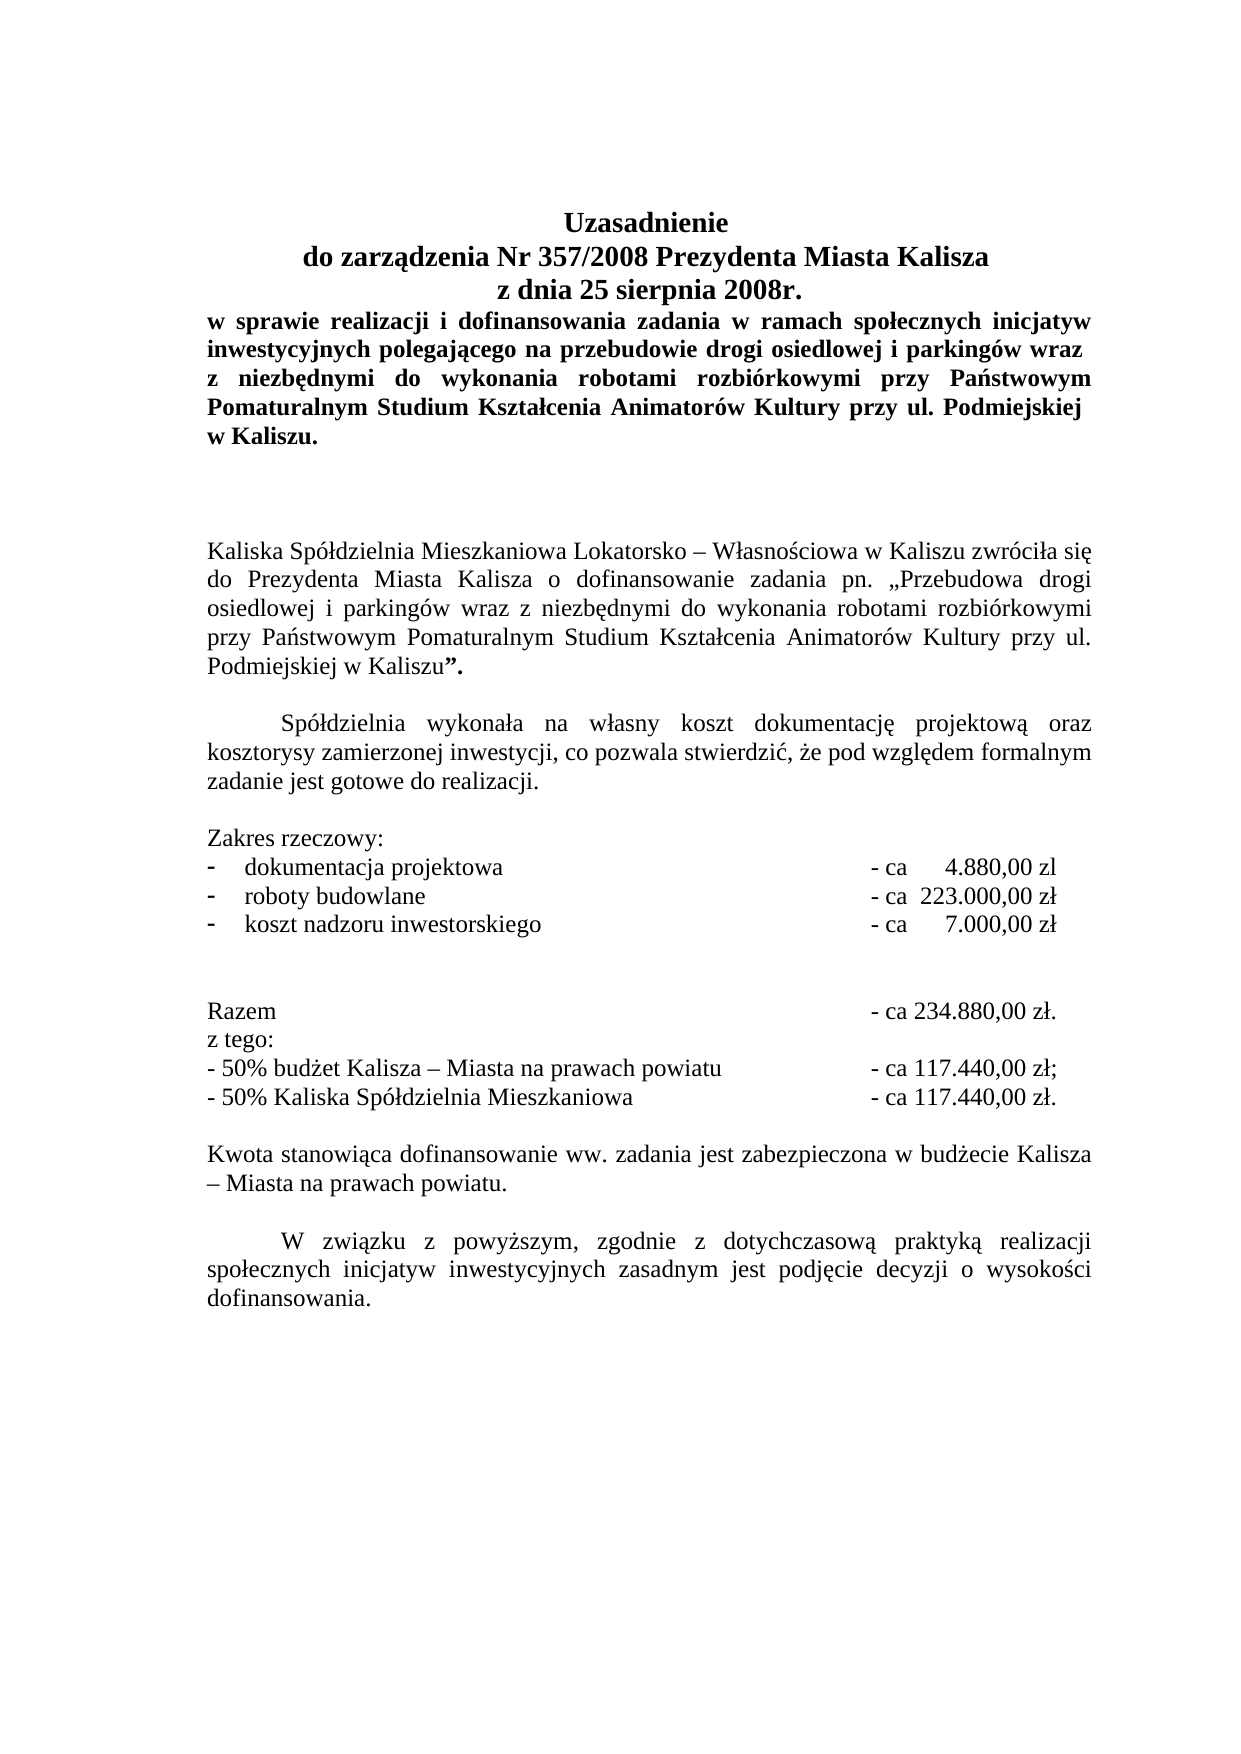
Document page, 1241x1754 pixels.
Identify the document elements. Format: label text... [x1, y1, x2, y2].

text Spółdzielnia wykonała na własny koszt dokumentację projektową oraz kosztorysy zamierzonej inwestycji, co pozwala stwierdzić, że pod względem formalnym zadanie jest gotowe do realizacji. [207, 708, 1092, 794]
text Kwota stanowiąca dofinansowanie ww. zadania jest zabezpieczona w budżecie Kalisza – Miasta na prawach powiatu. [207, 1139, 1092, 1197]
text w sprawie realizacji i dofinansowania zadania w ramach społecznych inicjatyw inwestycyjnych polegającego na przebudowie drogi osiedlowej i parkingów wraz z niezbędnymi do wykonania robotami rozbiórkowymi przy Państwowym Pomaturalnym Studium Kształcenia Animatorów Kultury przy ul. Podmiejskiej w Kaliszu. [207, 306, 1092, 449]
list koszt nadzoru inwestorskiego - ca 7.000,00 zł [207, 909, 1092, 938]
text W związku z powyższym, zgodnie z dotychczasową praktyką realizacji społecznych inicjatyw inwestycyjnych zasadnym jest podjęcie decyzji o wysokości dofinansowania. [207, 1226, 1092, 1312]
text - 50% Kaliska Spółdzielnia Mieszkaniowa - ca 117.440,00 zł. [207, 1082, 1092, 1111]
text - 50% budżet Kalisza – Miasta na prawach powiatu - ca 117.440,00 zł; [207, 1053, 1092, 1082]
text Kaliska Spółdzielnia Mieszkaniowa Lokatorsko – Własnościowa w Kaliszu zwróciła się do Prezydenta Miasta Kalisza o dofinansowanie zadania pn. „Przebudowa drogi osiedlowej i parkingów wraz z niezbędnymi do wykonania robotami rozbiórkowymi przy Państwowym Pomaturalnym Studium Kształcenia Animatorów Kultury przy ul. Podmiejskiej w Kaliszu”. [207, 536, 1092, 679]
subtitle Uzasadnienie [207, 205, 1092, 239]
list roboty budowlane - ca 223.000,00 zł [207, 881, 1092, 909]
text do zarządzenia Nr 357/2008 Prezydenta Miasta Kalisza z dnia 25 sierpnia 2008r. [207, 239, 1092, 306]
text z tego: [207, 1024, 1092, 1053]
text Zakres rzeczowy: [207, 823, 1092, 852]
list dokumentacja projektowa - ca 4.880,00 zl [207, 852, 1092, 881]
text Razem - ca 234.880,00 zł. [207, 996, 1092, 1024]
